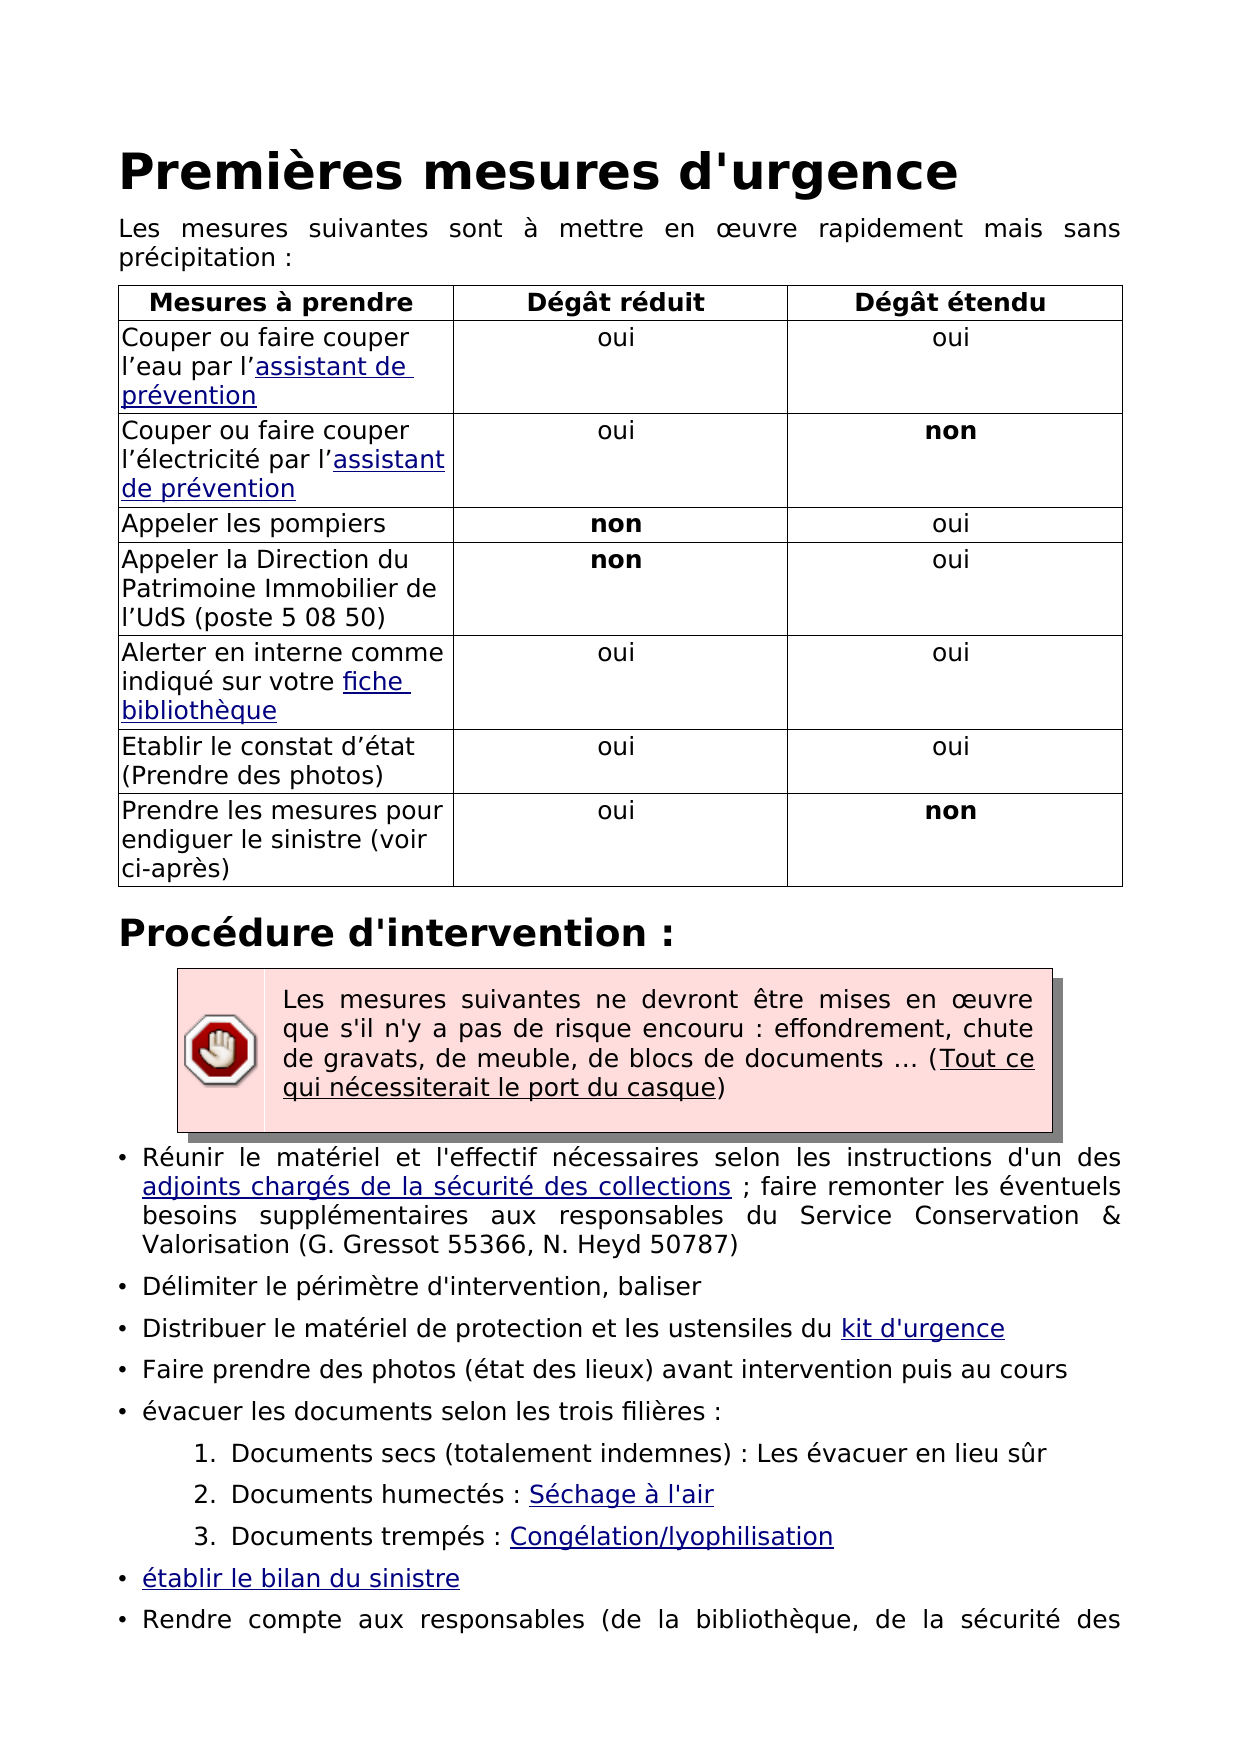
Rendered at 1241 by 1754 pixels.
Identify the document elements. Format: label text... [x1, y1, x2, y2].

picture [183, 1012, 259, 1088]
table_cell oui [788, 321, 1122, 413]
text Les mesures suivantes sont à mettre en œuvre rapidement mais sans précipitation : [118, 214, 1122, 272]
table_header Dégât étendu [788, 286, 1122, 320]
subtitle Procédure d'intervention : [118, 911, 1122, 955]
list évacuer les documents selon les trois filières : [118, 1397, 1122, 1426]
list Faire prendre des photos (état des lieux) avant intervention puis au cours [118, 1356, 1122, 1385]
table_cell Couper ou faire couper l’eau par l’assistant de prévention [119, 321, 453, 413]
table_cell oui [788, 543, 1122, 635]
table_cell Prendre les mesures pour endiguer le sinistre (voir ci-après) [119, 794, 453, 886]
table_cell non [788, 794, 1122, 886]
list Documents secs (totalement indemnes) : Les évacuer en lieu sûr [193, 1439, 1122, 1468]
list Documents humectés : Séchage à l'air [193, 1481, 1122, 1510]
table_cell oui [788, 636, 1122, 729]
table_cell non [454, 508, 787, 542]
list Distribuer le matériel de protection et les ustensiles du kit d'urgence [118, 1314, 1122, 1343]
table_cell oui [454, 730, 787, 793]
table_header Mesures à prendre [119, 286, 453, 320]
table_cell non [788, 414, 1122, 507]
table_header Dégât réduit [454, 286, 787, 320]
table_cell Couper ou faire couper l’électricité par l’assistant de prévention [119, 414, 453, 507]
table_cell Etablir le constat d’état (Prendre des photos) [119, 730, 453, 793]
table_header Les mesures suivantes ne devront être mises en œuvre que s'il n'y a pas de risque encouru : effondrement, chute de gravats, de meuble, de blocs de documents … (Tout ce qui nécessiterait le port du casque) [265, 969, 1052, 1132]
subtitle Premières mesures d'urgence [118, 143, 1122, 201]
table_cell non [454, 543, 787, 635]
list Délimiter le périmètre d'intervention, baliser [118, 1272, 1122, 1301]
table_cell Appeler les pompiers [119, 508, 453, 542]
list Documents trempés : Congélation/lyophilisation [193, 1522, 1122, 1551]
table_cell oui [788, 730, 1122, 793]
list Rendre compte aux responsables (de la bibliothèque, de la sécurité des [118, 1606, 1122, 1635]
table_cell oui [454, 636, 787, 729]
table_cell oui [454, 794, 787, 886]
table_cell oui [454, 414, 787, 507]
table_cell oui [788, 508, 1122, 542]
table_cell Appeler la Direction du Patrimoine Immobilier de l’UdS (poste 5 08 50) [119, 543, 453, 635]
table_cell oui [454, 321, 787, 413]
list établir le bilan du sinistre [118, 1564, 1122, 1593]
table_cell Alerter en interne comme indiqué sur votre fiche bibliothèque [119, 636, 453, 729]
table_header [178, 969, 264, 1132]
list Réunir le matériel et l'effectif nécessaires selon les instructions d'un des adjoints chargés de la sécurité des collections ; faire remonter les éventuels besoins supplémentaires aux responsables du Service Conservation & Valorisation (G. Gressot 55366, N. Heyd 50787) [118, 1143, 1122, 1260]
